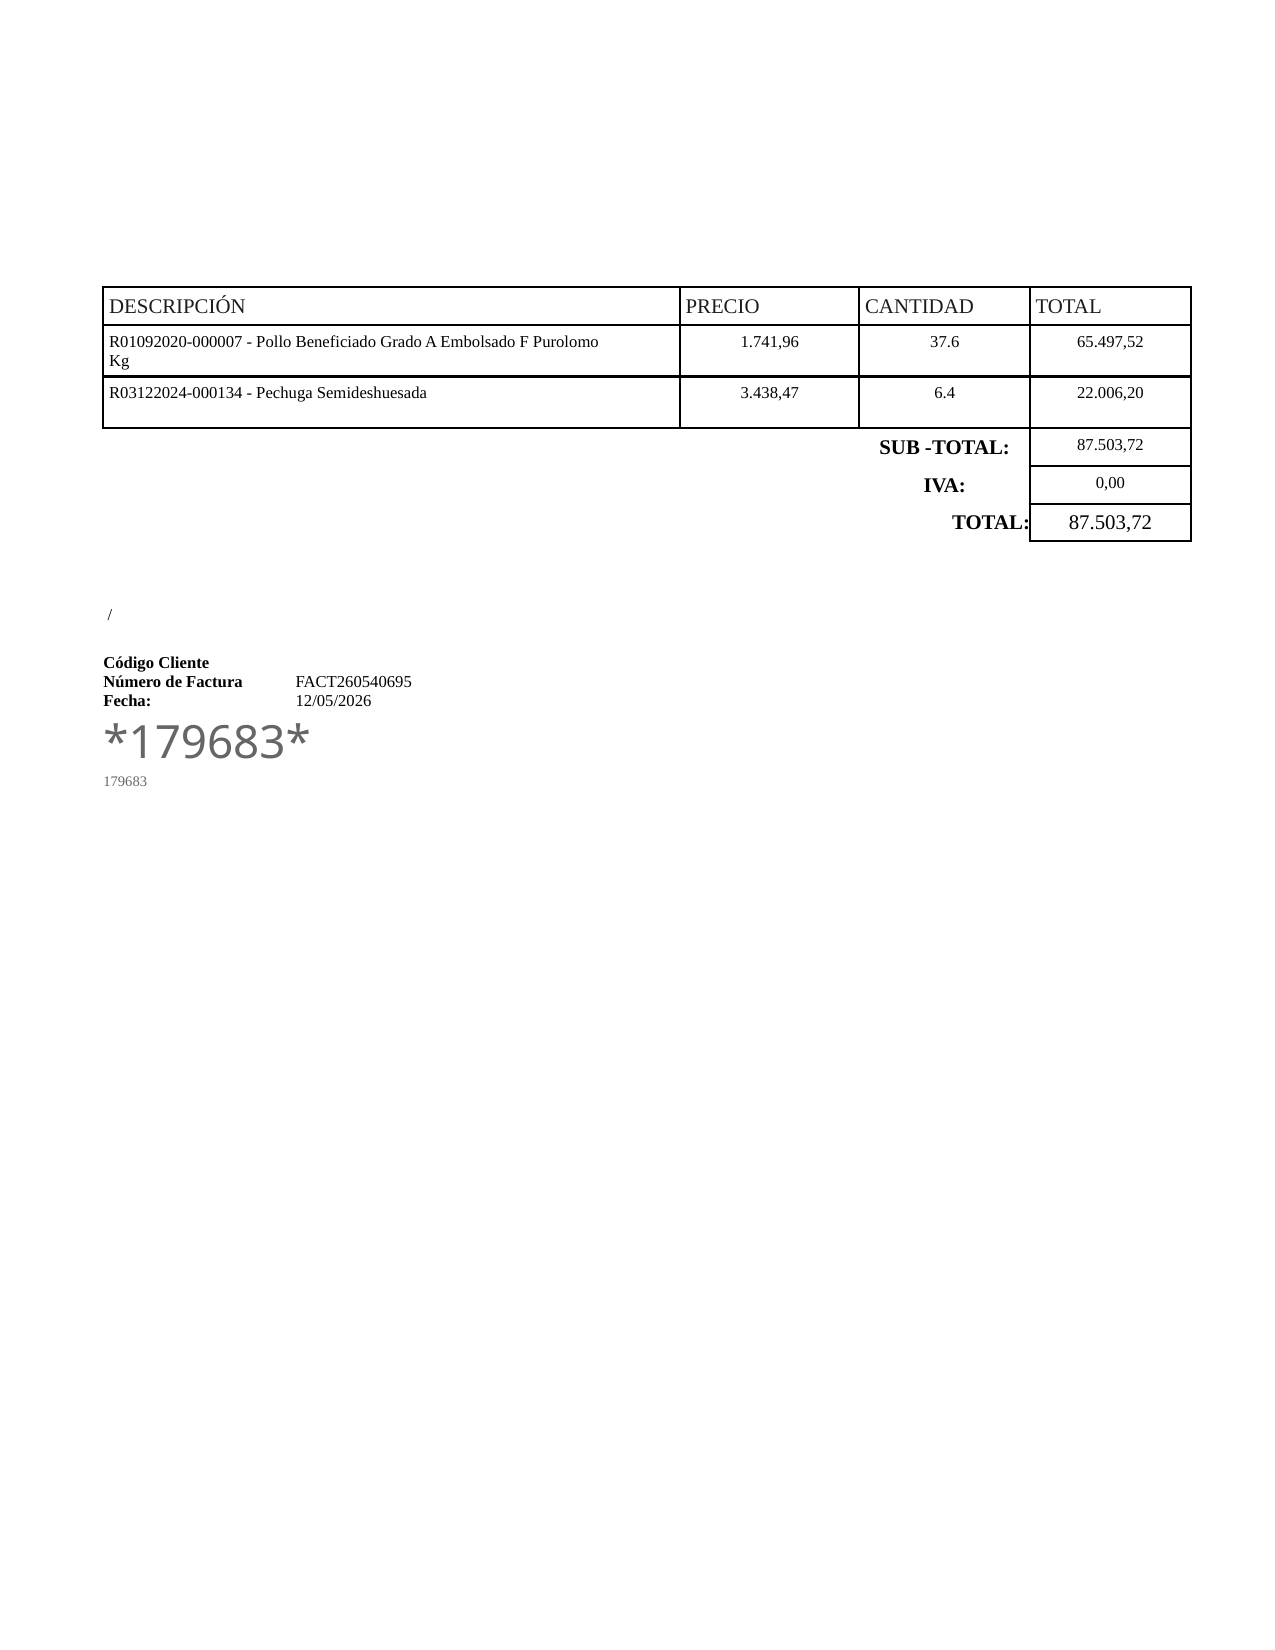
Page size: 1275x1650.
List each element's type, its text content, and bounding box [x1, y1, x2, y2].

table_cell / [103, 605, 858, 624]
table_cell 3.438,47 [681, 378, 858, 427]
table_cell 12/05/2026 [295, 691, 517, 710]
table_cell 87.503,72 [1031, 429, 1190, 465]
table_header CANTIDAD [860, 288, 1029, 323]
table_cell 0,00 [1031, 467, 1190, 502]
table_cell [103, 566, 858, 585]
table_header [295, 653, 517, 672]
table_cell R03122024-000134 - Pechuga Semideshuesada [104, 378, 679, 427]
table_header Código Cliente [103, 653, 295, 672]
table_cell [103, 585, 858, 604]
table_cell 6.4 [860, 378, 1029, 427]
table_header TOTAL [1031, 288, 1190, 323]
table_cell FACT260540695 [295, 672, 517, 691]
table_cell 65.497,52 [1031, 326, 1190, 375]
table_cell Fecha: [103, 691, 295, 710]
table_header DESCRIPCIÓN [104, 288, 679, 323]
table_cell IVA: [859, 465, 1029, 502]
table_cell 87.503,72 [1031, 505, 1190, 540]
text 179683 [103, 772, 1137, 789]
table_cell [103, 429, 859, 540]
table_cell R01092020-000007 - Pollo Beneficiado Grado A Embolsado F Purolomo Kg [104, 326, 679, 375]
table_cell 37.6 [860, 326, 1029, 375]
table_cell 1.741,96 [681, 326, 858, 375]
table_header PRECIO [681, 288, 858, 323]
table_header [103, 542, 858, 566]
table_cell Número de Factura [103, 672, 295, 691]
table_cell SUB -TOTAL: [859, 429, 1029, 465]
text *179683* [103, 710, 1137, 772]
table_cell 22.006,20 [1031, 378, 1190, 427]
table_cell TOTAL: [859, 503, 1029, 540]
